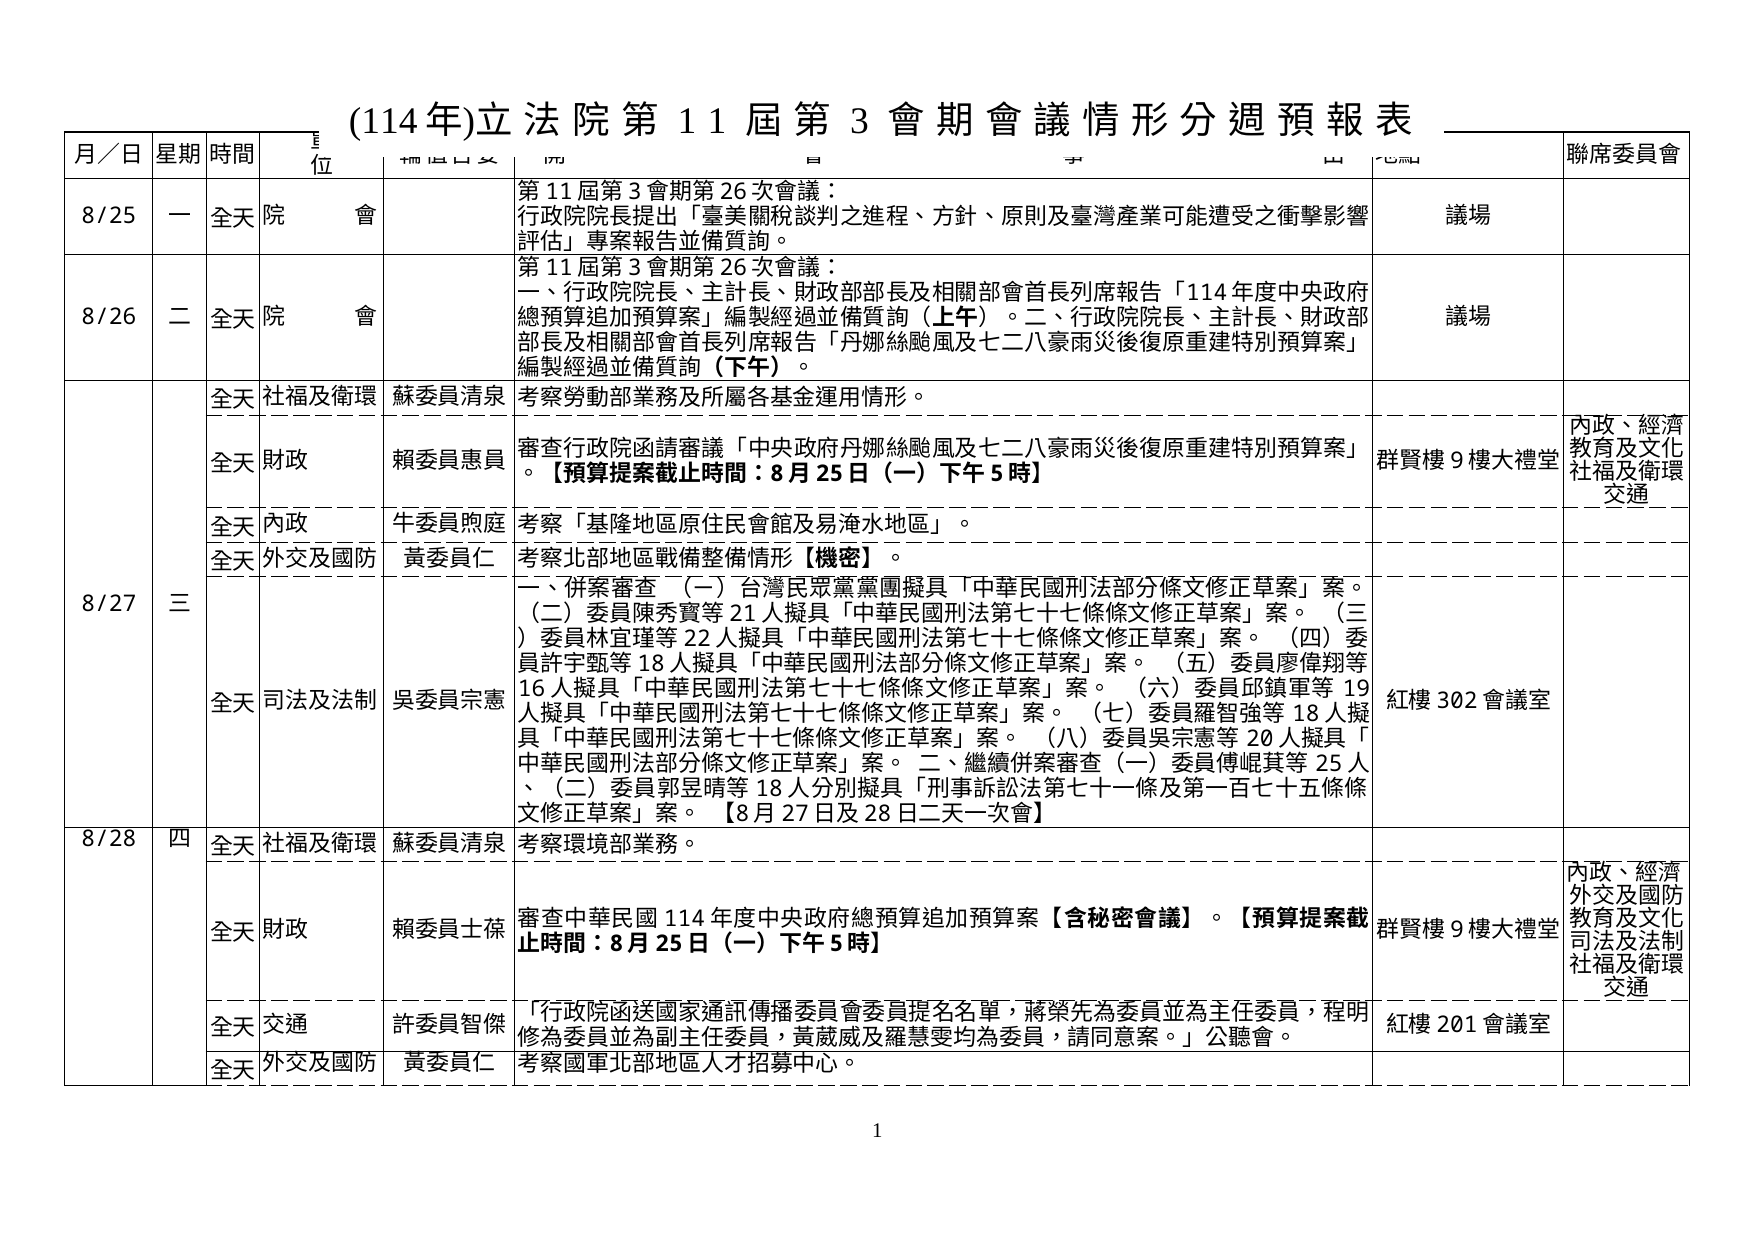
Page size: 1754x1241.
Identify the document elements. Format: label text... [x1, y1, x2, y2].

table_cell 外交及國防 [260, 1052, 383, 1085]
table_cell 賴委員惠員 [384, 415, 514, 507]
table_cell 全天 [207, 507, 259, 542]
table_cell 二 [153, 255, 206, 380]
table_cell 議場 [1373, 179, 1563, 254]
table_cell 考察「基隆地區原住民會館及易淹水地區」。 [515, 507, 1372, 542]
table_cell [1564, 1052, 1689, 1085]
table_cell 賴委員士葆 [384, 861, 514, 1000]
table_cell 財政 [260, 861, 383, 1000]
table_header 地點 [1373, 133, 1563, 178]
table_cell 全天 [207, 828, 259, 861]
table_cell 全天 [207, 381, 259, 414]
table_cell [1564, 507, 1689, 542]
text (114年)立法院第11屆第3會期會議情形分週預報表 [334, 90, 1429, 144]
table_cell 全天 [207, 1052, 259, 1085]
table_cell [1564, 828, 1689, 861]
table_cell 審查中華民國114年度中央政府總預算追加預算案【含秘密會議】。【預算提案截止時間：8月25日（一）下午5時】 [515, 861, 1372, 1000]
table_cell 考察環境部業務。 [515, 828, 1372, 861]
table_cell 群賢樓9樓大禮堂 [1373, 415, 1563, 507]
table_cell [1564, 576, 1689, 827]
table_cell [1564, 179, 1689, 254]
table_header 聯席委員會 [1564, 133, 1689, 178]
table_cell [1373, 507, 1563, 542]
table_cell [1564, 1000, 1689, 1051]
table_cell 群賢樓9樓大禮堂 [1373, 861, 1563, 1000]
table_header 時間 [207, 133, 259, 178]
table_cell 一、併案審查 （ㄧ）台灣民眾黨黨團擬具「中華民國刑法部分條文修正草案」案。 （二）委員陳秀寳等21人擬具「中華民國刑法第七十七條條文修正草案」案。 （三）委員林宜瑾等22人擬具「中華民國刑法第七十七條條文修正草案」案。 （四）委員許宇甄等18人擬具「中華民國刑法部分條文修正草案」案。 （五）委員廖偉翔等16人擬具「中華民國刑法第七十七條條文修正草案」案。 （六）委員邱鎮軍等19人擬具「中華民國刑法第七十七條條文修正草案」案。 （七）委員羅智強等18人擬具「中華民國刑法第七十七條條文修正草案」案。 （八）委員吳宗憲等20人擬具「中華民國刑法部分條文修正草案」案。 二、繼續併案審查（一）委員傅崐萁等25人、（二）委員郭昱晴等18人分別擬具「刑事訴訟法第七十一條及第一百七十五條條文修正草案」案。 【8月27日及28日二天一次會】 [515, 576, 1372, 827]
table_cell 8/28 [65, 828, 152, 1085]
table_cell 黃委員仁 [384, 542, 514, 576]
table_cell 司法及法制 [260, 576, 383, 827]
table_cell 蘇委員清泉 [384, 828, 514, 861]
table_cell 全天 [207, 576, 259, 827]
table_header [515, 157, 1372, 178]
table_cell 第11屆第3會期第26次會議： 一、行政院院長、主計長、財政部部長及相關部會首長列席報告「114年度中央政府總預算追加預算案」編製經過並備質詢（上午）。二、行政院院長、主計長、財政部部長及相關部會首長列席報告「丹娜絲颱風及七二八豪雨災後復原重建特別預算案」編製經過並備質詢（下午）。 [515, 255, 1372, 380]
table_cell 考察勞動部業務及所屬各基金運用情形。 [515, 381, 1372, 414]
table_cell 第11屆第3會期第26次會議： 行政院院長提出「臺美關稅談判之進程、方針、原則及臺灣產業可能遭受之衝擊影響評估」專案報告並備質詢。 [515, 179, 1372, 254]
table_cell 外交及國防 [260, 542, 383, 576]
table_cell 審查行政院函請審議「中央政府丹娜絲颱風及七二八豪雨災後復原重建特別預算案」。【預算提案截止時間：8月25日（一）下午5時】 [515, 415, 1372, 507]
table_cell 紅樓302會議室 [1373, 576, 1563, 827]
table_cell 牛委員煦庭 [384, 507, 514, 542]
table_cell [384, 179, 514, 254]
table_cell 紅樓201會議室 [1373, 1000, 1563, 1051]
table_cell 8/27 [65, 381, 152, 827]
table_cell 全天 [207, 179, 259, 254]
table_cell 院 會 [260, 179, 383, 254]
table_cell 院 會 [260, 255, 383, 380]
table_cell 一 [153, 179, 206, 254]
table_cell [1373, 1052, 1563, 1085]
table_cell 考察北部地區戰備整備情形【機密】。 [515, 542, 1372, 576]
table_cell 議場 [1373, 255, 1563, 380]
table_header [384, 157, 514, 178]
table_cell 全天 [207, 415, 259, 507]
table_cell [1564, 381, 1689, 414]
table_cell [384, 255, 514, 380]
table_cell 內政、經濟 外交及國防 教育及文化司法及法制社福及衛環交通 [1564, 861, 1689, 1000]
table_cell [1373, 828, 1563, 861]
table_cell 財政 [260, 415, 383, 507]
table_cell 四 [153, 828, 206, 1085]
table_cell 全天 [207, 861, 259, 1000]
table_cell 考察國軍北部地區人才招募中心。 [515, 1052, 1372, 1085]
table_cell 社福及衛環 [260, 381, 383, 414]
table_header 月／日 [65, 133, 152, 178]
table_cell [1373, 381, 1563, 414]
table_cell 全天 [207, 1000, 259, 1051]
table_header 單 位 [260, 133, 383, 178]
table_cell 全天 [207, 542, 259, 576]
table_cell 8/25 [65, 179, 152, 254]
table_cell 8/26 [65, 255, 152, 380]
table_cell 內政 [260, 507, 383, 542]
table_cell [1564, 255, 1689, 380]
table_cell [1373, 542, 1563, 576]
table_cell 「行政院函送國家通訊傳播委員會委員提名名單，蔣榮先為委員並為主任委員，程明修為委員並為副主任委員，黃葳威及羅慧雯均為委員，請同意案。」公聽會。 [515, 1000, 1372, 1051]
table_cell 社福及衛環 [260, 828, 383, 861]
table_cell 黃委員仁 [384, 1052, 514, 1085]
table_cell 內政、經濟 教育及文化 社福及衛環 交通 [1564, 415, 1689, 507]
table_header 星期 [153, 133, 206, 178]
table_cell 全天 [207, 255, 259, 380]
table_cell 吳委員宗憲 [384, 576, 514, 827]
table_cell 交通 [260, 1000, 383, 1051]
table_cell 蘇委員清泉 [384, 381, 514, 414]
table_cell 許委員智傑 [384, 1000, 514, 1051]
table_cell [1564, 542, 1689, 576]
table_cell 三 [153, 381, 206, 827]
